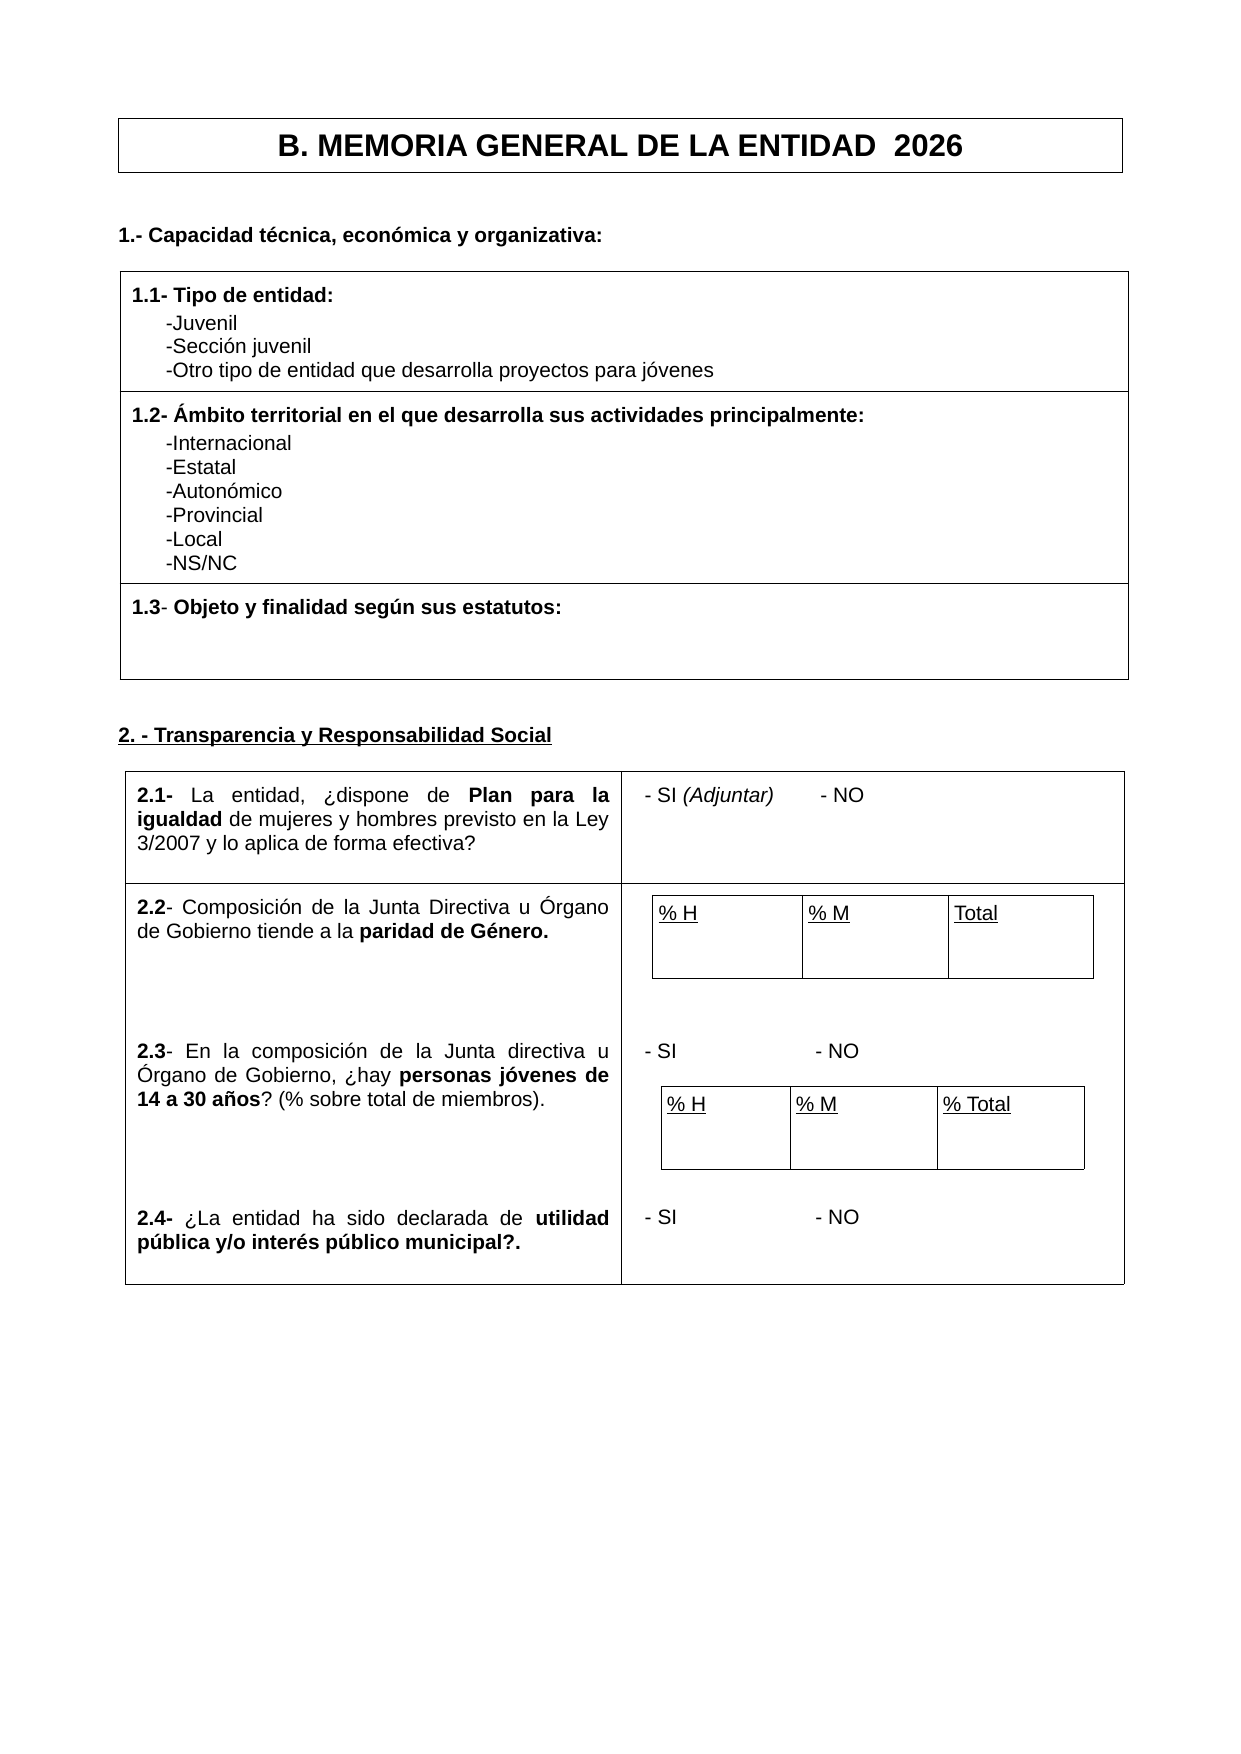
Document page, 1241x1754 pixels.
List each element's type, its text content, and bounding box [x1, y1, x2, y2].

table_header % Total [938, 1087, 1084, 1168]
table_header - SI (Adjuntar) - NO [622, 772, 1124, 883]
table_header % M [803, 896, 948, 978]
table_cell 1.3- Objeto y finalidad según sus estatutos: [121, 584, 1128, 679]
table_header % H [653, 896, 802, 978]
table_header % M [791, 1087, 937, 1168]
list 1.- Capacidad técnica, económica y organizativa: [118, 223, 1122, 247]
table_header 1.1- Tipo de entidad: -Juvenil -Sección juvenil -Otro tipo de entidad que desarrolla proyectos para jóvenes [121, 272, 1128, 391]
text 2. - Transparencia y Responsabilidad Social [118, 723, 1122, 747]
table_header 2.1- La entidad, ¿dispone de Plan para la igualdad de mujeres y hombres previsto en la Ley 3/2007 y lo aplica de forma efectiva? [126, 772, 621, 883]
table_cell - SI - NO - SI - NO [622, 884, 1124, 1284]
table_cell 1.2- Ámbito territorial en el que desarrolla sus actividades principalmente: -Internacional -Estatal -Autonómico -Provincial -Local -NS/NC [121, 392, 1128, 583]
table_header B. MEMORIA GENERAL DE LA ENTIDAD 2026 [119, 119, 1122, 172]
table_cell 2.2- Composición de la Junta Directiva u Órgano de Gobierno tiende a la paridad de Género. 2.3- En la composición de la Junta directiva u Órgano de Gobierno, ¿hay personas jóvenes de 14 a 30 años? (% sobre total de miembros). 2.4- ¿La entidad ha sido declarada de utilidad pública y/o interés público municipal?. [126, 884, 621, 1284]
table_header % H [662, 1087, 790, 1168]
table_header Total [949, 896, 1093, 978]
